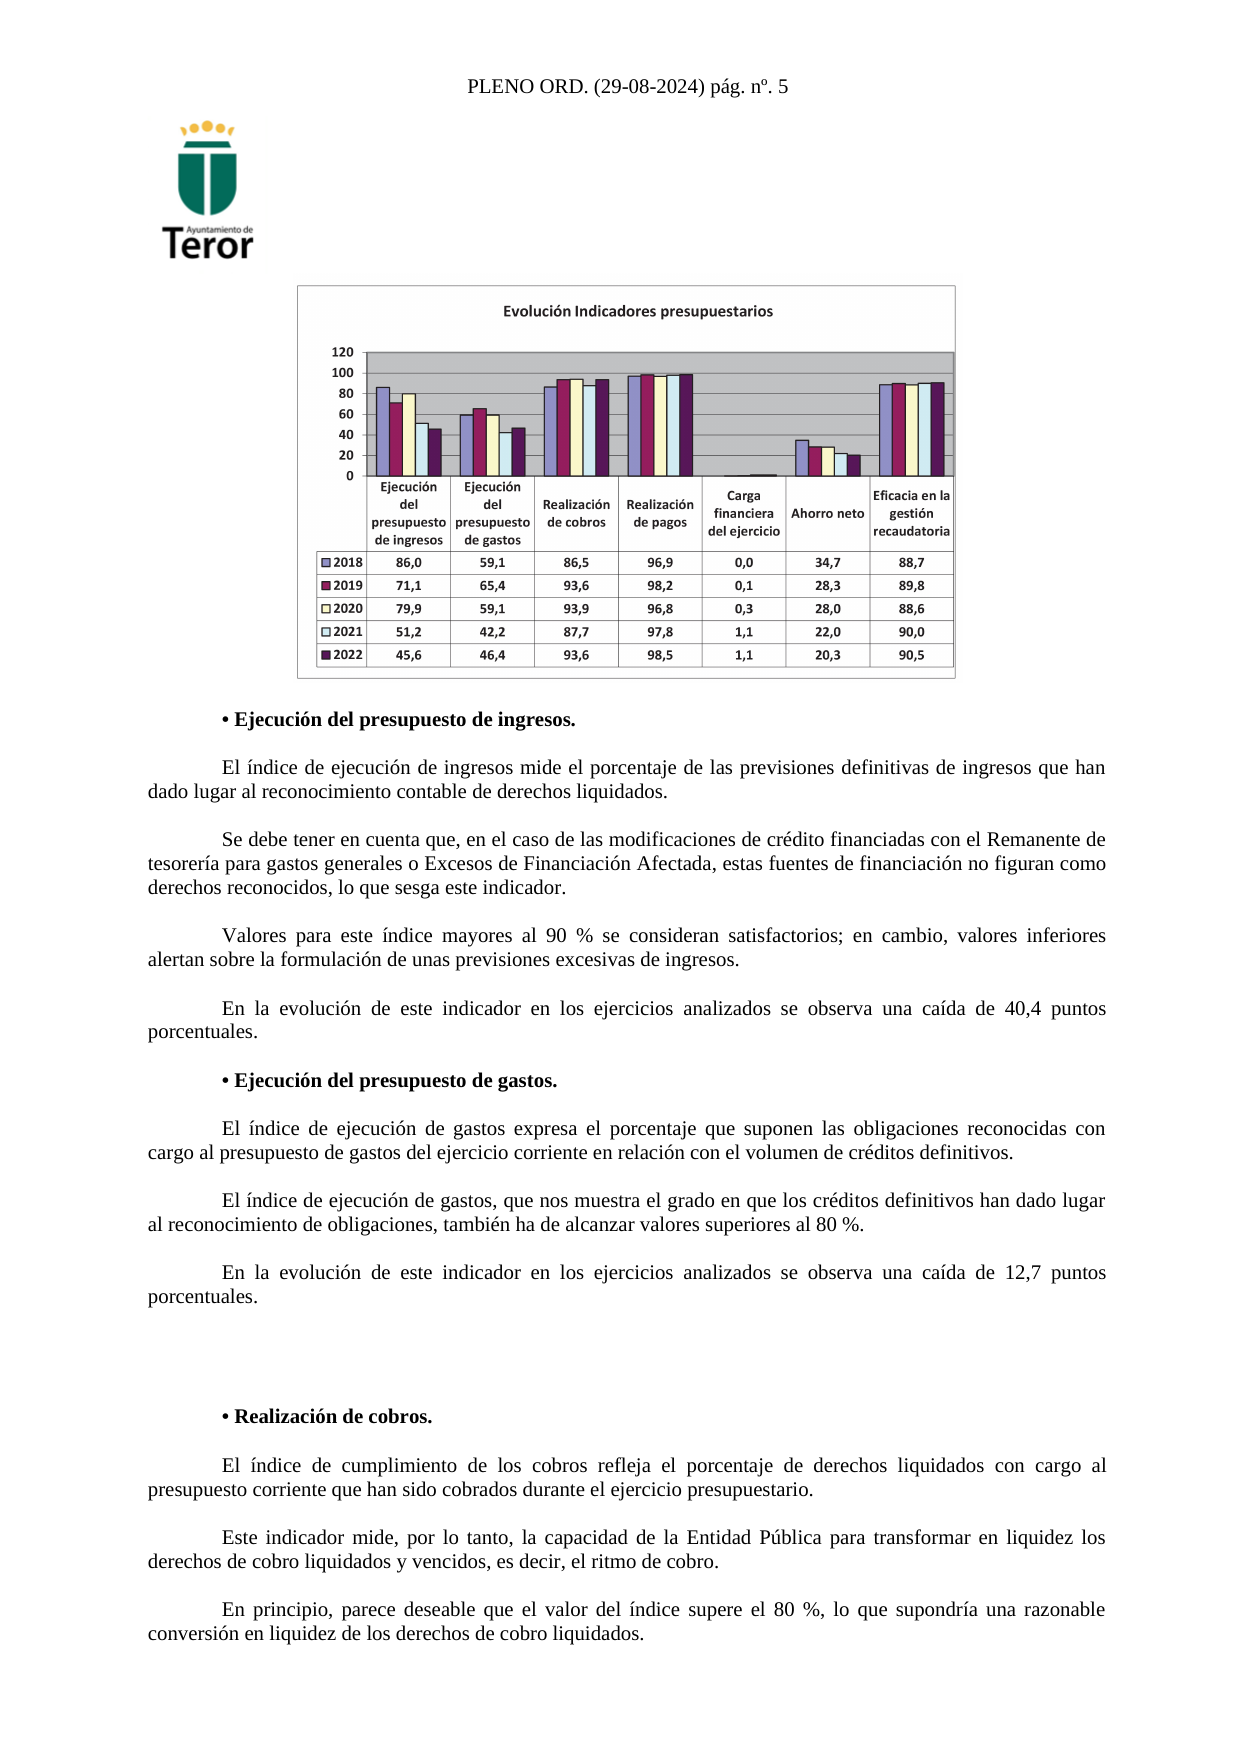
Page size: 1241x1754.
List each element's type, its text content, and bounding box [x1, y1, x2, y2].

text Se debe tener en cuenta que, en el caso de las modificaciones de crédito financiadas con el Remanente de tesorería para gastos generales o Excesos de Financiación Afectada, estas fuentes de financiación no figuran como derechos reconocidos, lo que sesga este indicador. [148, 827, 1107, 899]
text En principio, parece deseable que el valor del índice supere el 80 %, lo que supondría una razonable conversión en liquidez de los derechos de cobro liquidados. [148, 1597, 1107, 1645]
text • Ejecución del presupuesto de gastos. [148, 1068, 1107, 1092]
text En la evolución de este indicador en los ejercicios analizados se observa una caída de 12,7 puntos porcentuales. [148, 1260, 1107, 1308]
text Valores para este índice mayores al 90 % se consideran satisfactorios; en cambio, valores inferiores alertan sobre la formulación de unas previsiones excesivas de ingresos. [148, 923, 1107, 971]
text • Ejecución del presupuesto de ingresos. [148, 707, 1107, 731]
text En la evolución de este indicador en los ejercicios analizados se observa una caída de 40,4 puntos porcentuales. [148, 995, 1107, 1043]
text El índice de ejecución de gastos, que nos muestra el grado en que los créditos definitivos han dado lugar al reconocimiento de obligaciones, también ha de alcanzar valores superiores al 80 %. [148, 1188, 1107, 1236]
text Este indicador mide, por lo tanto, la capacidad de la Entidad Pública para transformar en liquidez los derechos de cobro liquidados y vencidos, es decir, el ritmo de cobro. [148, 1525, 1107, 1573]
text El índice de cumplimiento de los cobros refleja el porcentaje de derechos liquidados con cargo al presupuesto corriente que han sido cobrados durante el ejercicio presupuestario. [148, 1453, 1107, 1501]
text • Realización de cobros. [148, 1404, 1107, 1428]
text El índice de ejecución de gastos expresa el porcentaje que suponen las obligaciones reconocidas con cargo al presupuesto de gastos del ejercicio corriente en relación con el volumen de créditos definitivos. [148, 1116, 1107, 1164]
text El índice de ejecución de ingresos mide el porcentaje de las previsiones definitivas de ingresos que han dado lugar al reconocimiento contable de derechos liquidados. [148, 755, 1107, 803]
